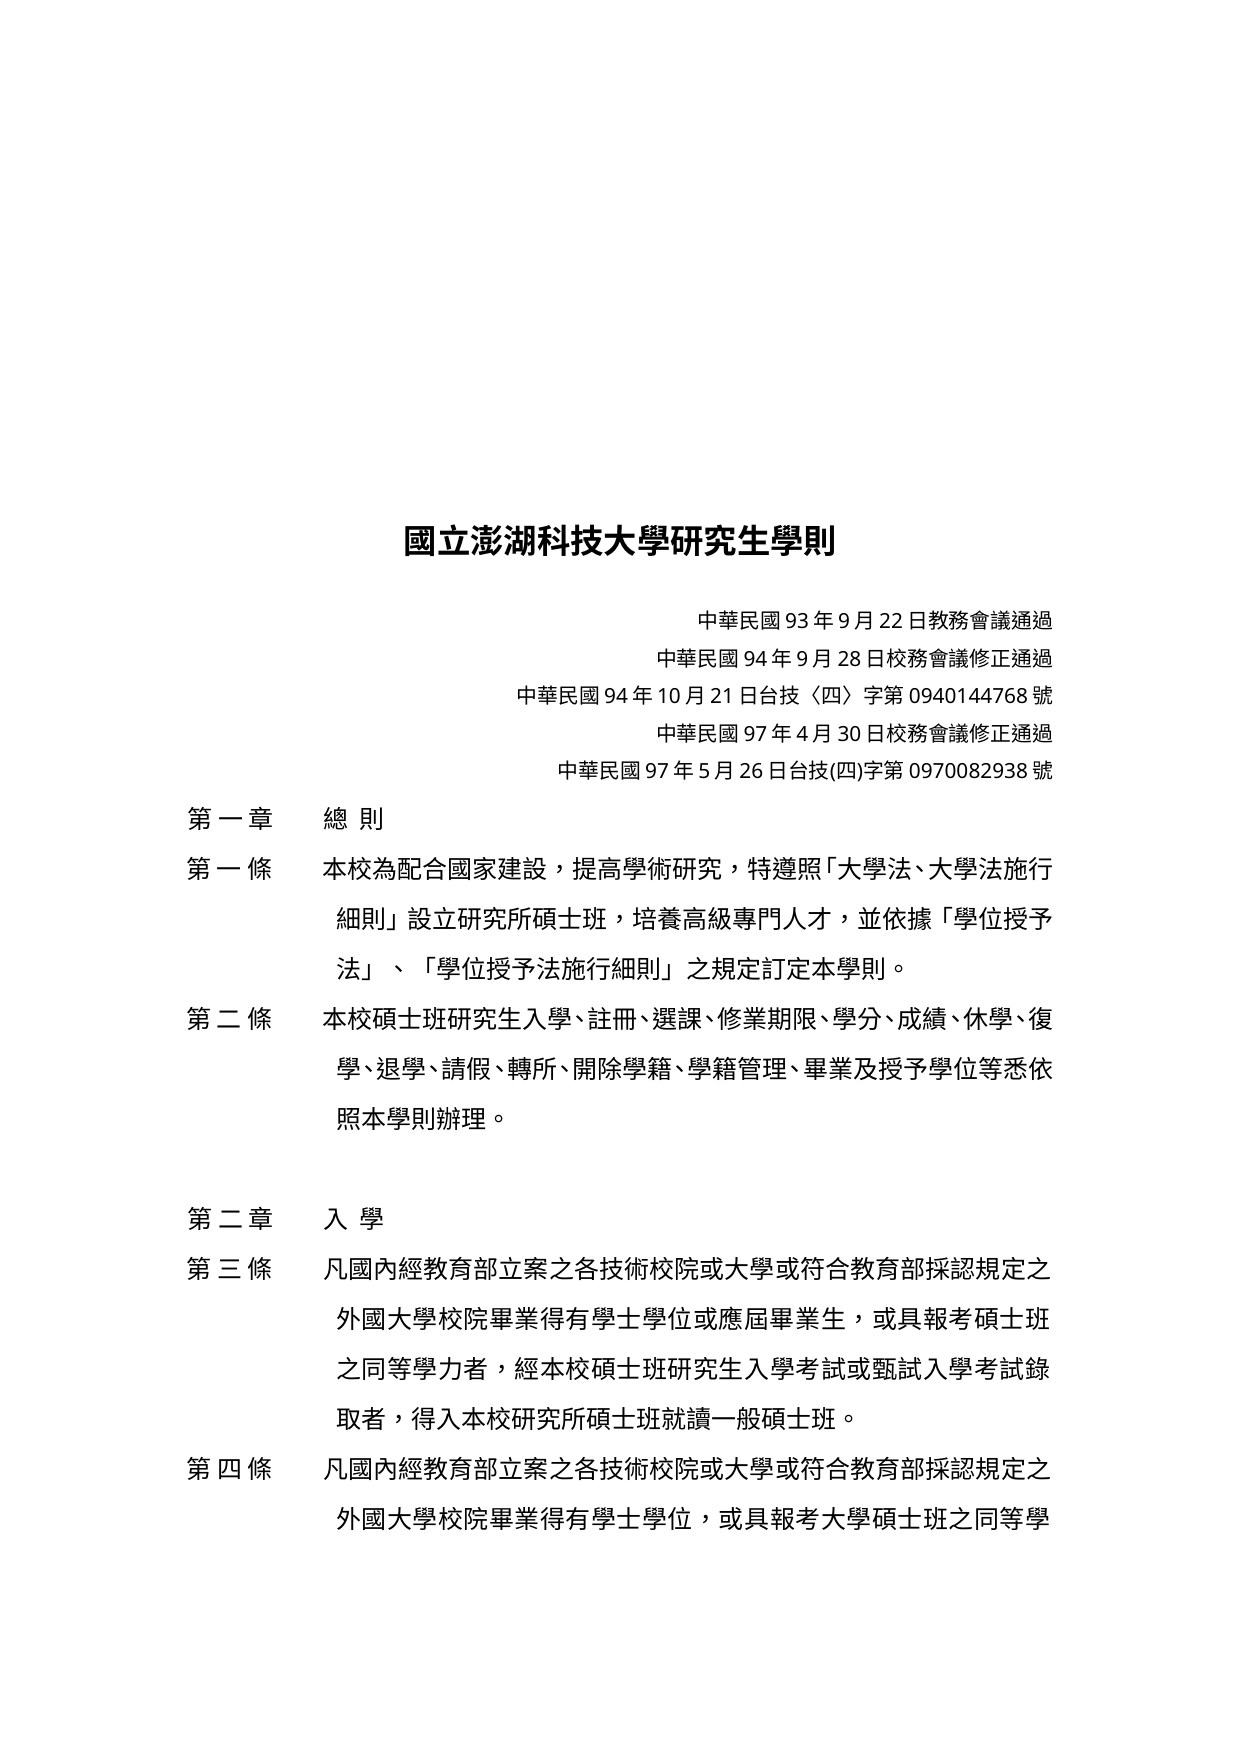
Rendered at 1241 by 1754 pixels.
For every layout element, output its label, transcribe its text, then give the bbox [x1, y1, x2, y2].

text 第 三 條 凡國內經教育部立案之各技術校院或大學或符合教育部採認規定之外國大學校院畢業得有學士學位或應屆畢業生，或具報考碩士班之同等學力者，經本校碩士班研究生入學考試或甄試入學考試錄取者，得入本校研究所碩士班就讀一般碩士班。 [186, 1238, 1053, 1438]
text 第 二 條 本校碩士班研究生入學、註冊、選課、修業期限、學分、成績、休學、復學、退學、請假、轉所、開除學籍、學籍管理、畢業及授予學位等悉依照本學則辦理。 [186, 988, 1053, 1138]
text 國立澎湖科技大學研究生學則 [187, 502, 1053, 577]
text 第 一 條 本校為配合國家建設，提高學術研究，特遵照「大學法、大學法施行細則」設立研究所碩士班，培養高級專門人才，並依據「學位授予法」、「學位授予法施行細則」之規定訂定本學則。 [186, 838, 1053, 988]
text 中華民國97年5月26日台技(四)字第0970082938號 [187, 751, 1053, 788]
text 第 二 章 入 學 [187, 1188, 1053, 1238]
text 第 四 條 凡國內經教育部立案之各技術校院或大學或符合教育部採認規定之外國大學校院畢業得有學士學位，或具報考大學碩士班之同等學力資格後滿三年者，且現仍在職並持有證明者，經本校碩士班研究生入學考試錄取者，得入本校研究所碩士班就讀在職碩士專班。 [186, 1438, 1053, 1538]
text 中華民國97年4月30日校務會議修正通過 [187, 713, 1053, 751]
text 中華民國93年9月22日教務會議通過 [187, 601, 1053, 638]
text 中華民國94年10月21日台技〈四〉字第0940144768號 [187, 676, 1053, 713]
text 中華民國94年9月28日校務會議修正通過 [187, 638, 1053, 676]
text 第 一 章 總 則 [187, 788, 1053, 838]
